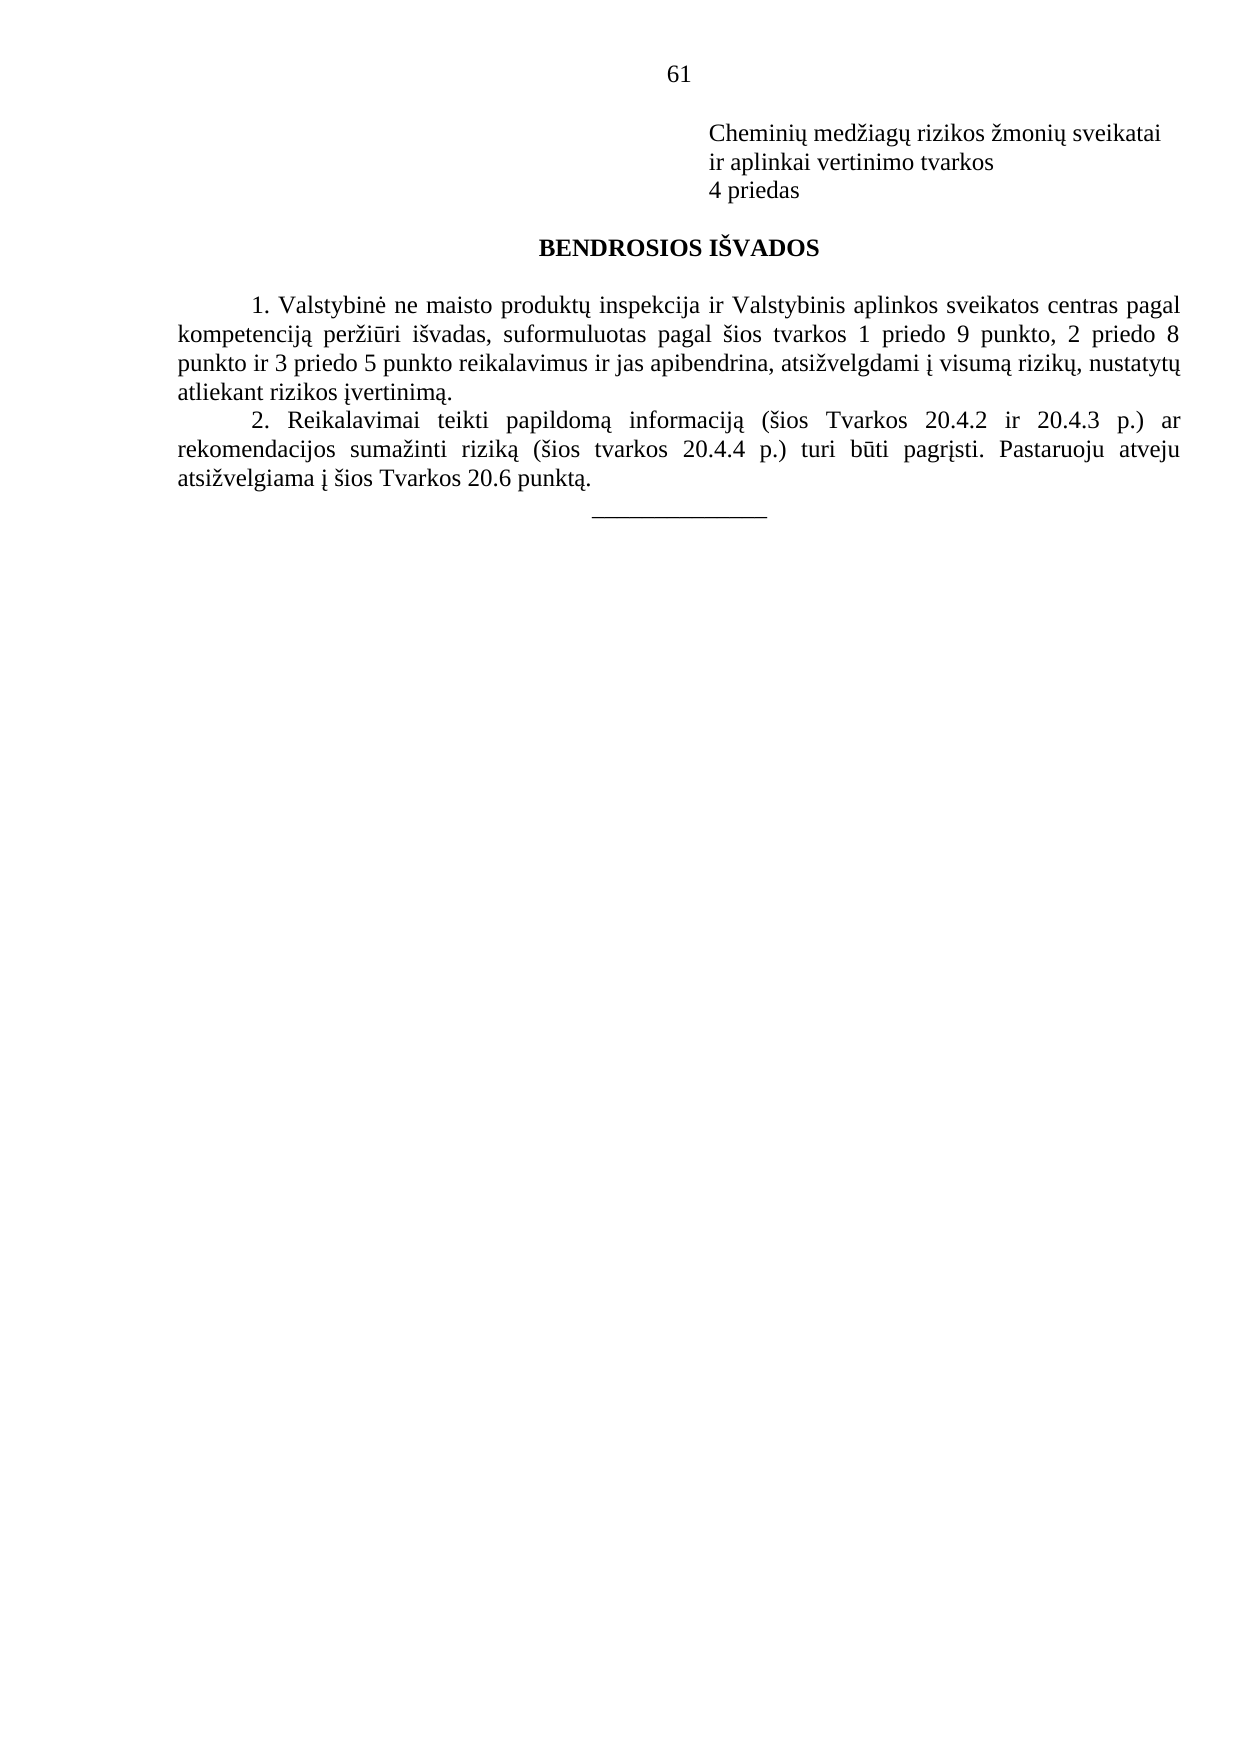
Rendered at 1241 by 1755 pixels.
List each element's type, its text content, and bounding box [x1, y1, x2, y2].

text ir aplinkai vertinimo tvarkos [177, 147, 1181, 176]
text 2. Reikalavimai teikti papildomą informaciją (šios Tvarkos 20.4.2 ir 20.4.3 p.) ar rekomendacijos sumažinti riziką (šios tvarkos 20.4.4 p.) turi būti pagrįsti. Pastaruoju atveju atsižvelgiama į šios Tvarkos 20.6 punktą. [177, 406, 1181, 492]
text Cheminių medžiagų rizikos žmonių sveikatai [177, 118, 1181, 147]
text 1. Valstybinė ne maisto produktų inspekcija ir Valstybinis aplinkos sveikatos centras pagal kompetenciją peržiūri išvadas, suformuluotas pagal šios tvarkos 1 priedo 9 punkto, 2 priedo 8 punkto ir 3 priedo 5 punkto reikalavimus ir jas apibendrina, atsižvelgdami į visumą rizikų, nustatytų atliekant rizikos įvertinimą. [177, 291, 1181, 406]
text BENDROSIOS IŠVADOS [177, 233, 1181, 262]
text ______________ [177, 492, 1181, 521]
text 4 priedas [177, 176, 1181, 204]
